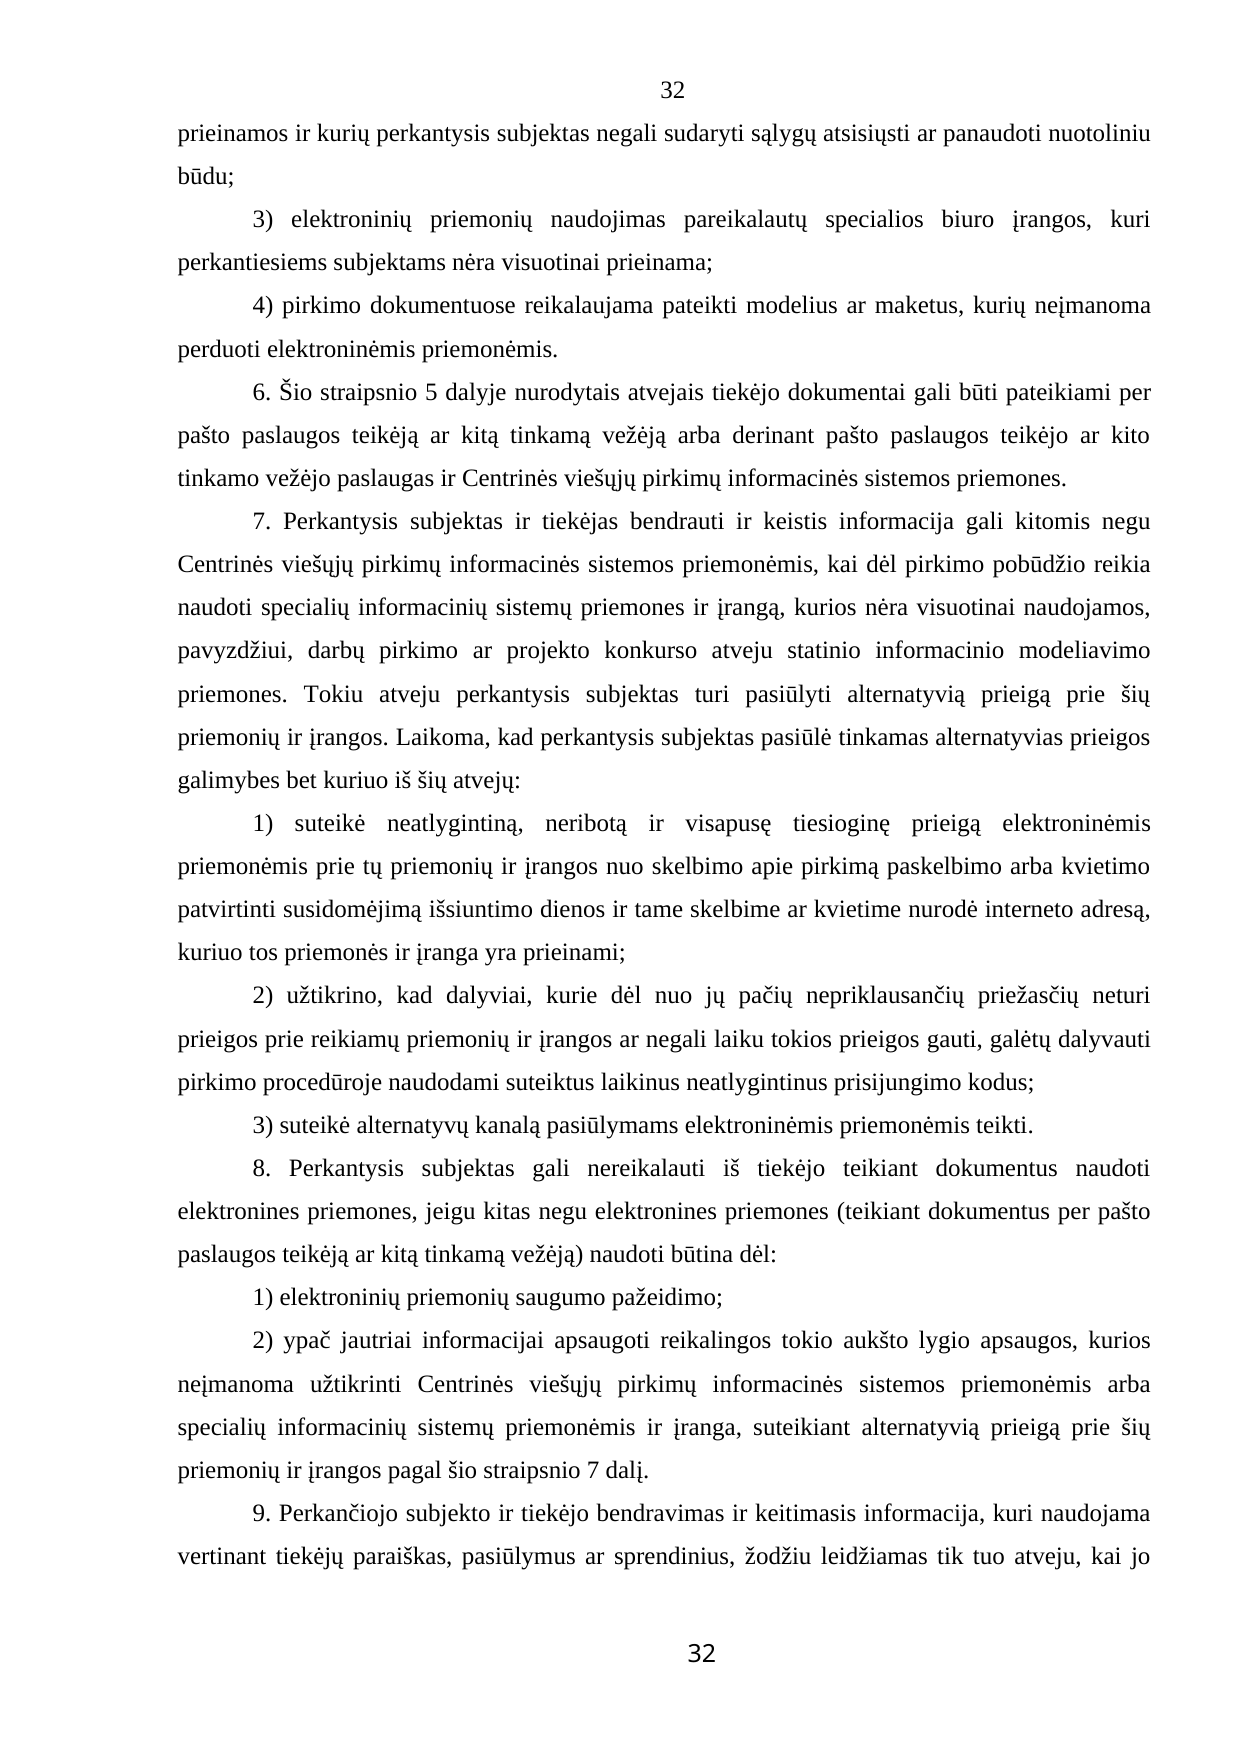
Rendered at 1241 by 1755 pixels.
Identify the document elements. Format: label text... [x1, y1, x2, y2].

text 3) suteikė alternatyvų kanalą pasiūlymams elektroninėmis priemonėmis teikti. [177, 1110, 1152, 1139]
text 8. Perkantysis subjektas gali nereikalauti iš tiekėjo teikiant dokumentus naudoti elektronines priemones, jeigu kitas negu elektronines priemones (teikiant dokumentus per pašto paslaugos teikėją ar kitą tinkamą vežėją) naudoti būtina dėl: [177, 1153, 1152, 1268]
text 1) elektroninių priemonių saugumo pažeidimo; [177, 1282, 1152, 1311]
text 6. Šio straipsnio 5 dalyje nurodytais atvejais tiekėjo dokumentai gali būti pateikiami per pašto paslaugos teikėją ar kitą tinkamą vežėją arba derinant pašto paslaugos teikėjo ar kito tinkamo vežėjo paslaugas ir Centrinės viešųjų pirkimų informacinės sistemos priemones. [177, 377, 1152, 492]
text 3) elektroninių priemonių naudojimas pareikalautų specialios biuro įrangos, kuri perkantiesiems subjektams nėra visuotinai prieinama; [177, 204, 1152, 276]
text 7. Perkantysis subjektas ir tiekėjas bendrauti ir keistis informacija gali kitomis negu Centrinės viešųjų pirkimų informacinės sistemos priemonėmis, kai dėl pirkimo pobūdžio reikia naudoti specialių informacinių sistemų priemones ir įrangą, kurios nėra visuotinai naudojamos, pavyzdžiui, darbų pirkimo ar projekto konkurso atveju statinio informacinio modeliavimo priemones. Tokiu atveju perkantysis subjektas turi pasiūlyti alternatyvią prieigą prie šių priemonių ir įrangos. Laikoma, kad perkantysis subjektas pasiūlė tinkamas alternatyvias prieigos galimybes bet kuriuo iš šių atvejų: [177, 506, 1152, 794]
text prieinamos ir kurių perkantysis subjektas negali sudaryti sąlygų atsisiųsti ar panaudoti nuotoliniu būdu; [177, 118, 1152, 190]
text 1) suteikė neatlygintiną, neribotą ir visapusę tiesioginę prieigą elektroninėmis priemonėmis prie tų priemonių ir įrangos nuo skelbimo apie pirkimą paskelbimo arba kvietimo patvirtinti susidomėjimą išsiuntimo dienos ir tame skelbime ar kvietime nurodė interneto adresą, kuriuo tos priemonės ir įranga yra prieinami; [177, 808, 1152, 966]
text 9. Perkančiojo subjekto ir tiekėjo bendravimas ir keitimasis informacija, kuri naudojama vertinant tiekėjų paraiškas, pasiūlymus ar sprendinius, žodžiu leidžiamas tik tuo atveju, kai jo [177, 1498, 1152, 1570]
text 4) pirkimo dokumentuose reikalaujama pateikti modelius ar maketus, kurių neįmanoma perduoti elektroninėmis priemonėmis. [177, 291, 1152, 362]
text 2) ypač jautriai informacijai apsaugoti reikalingos tokio aukšto lygio apsaugos, kurios neįmanoma užtikrinti Centrinės viešųjų pirkimų informacinės sistemos priemonėmis arba specialių informacinių sistemų priemonėmis ir įranga, suteikiant alternatyvią prieigą prie šių priemonių ir įrangos pagal šio straipsnio 7 dalį. [177, 1326, 1152, 1484]
text 2) užtikrino, kad dalyviai, kurie dėl nuo jų pačių nepriklausančių priežasčių neturi prieigos prie reikiamų priemonių ir įrangos ar negali laiku tokios prieigos gauti, galėtų dalyvauti pirkimo procedūroje naudodami suteiktus laikinus neatlygintinus prisijungimo kodus; [177, 981, 1152, 1096]
